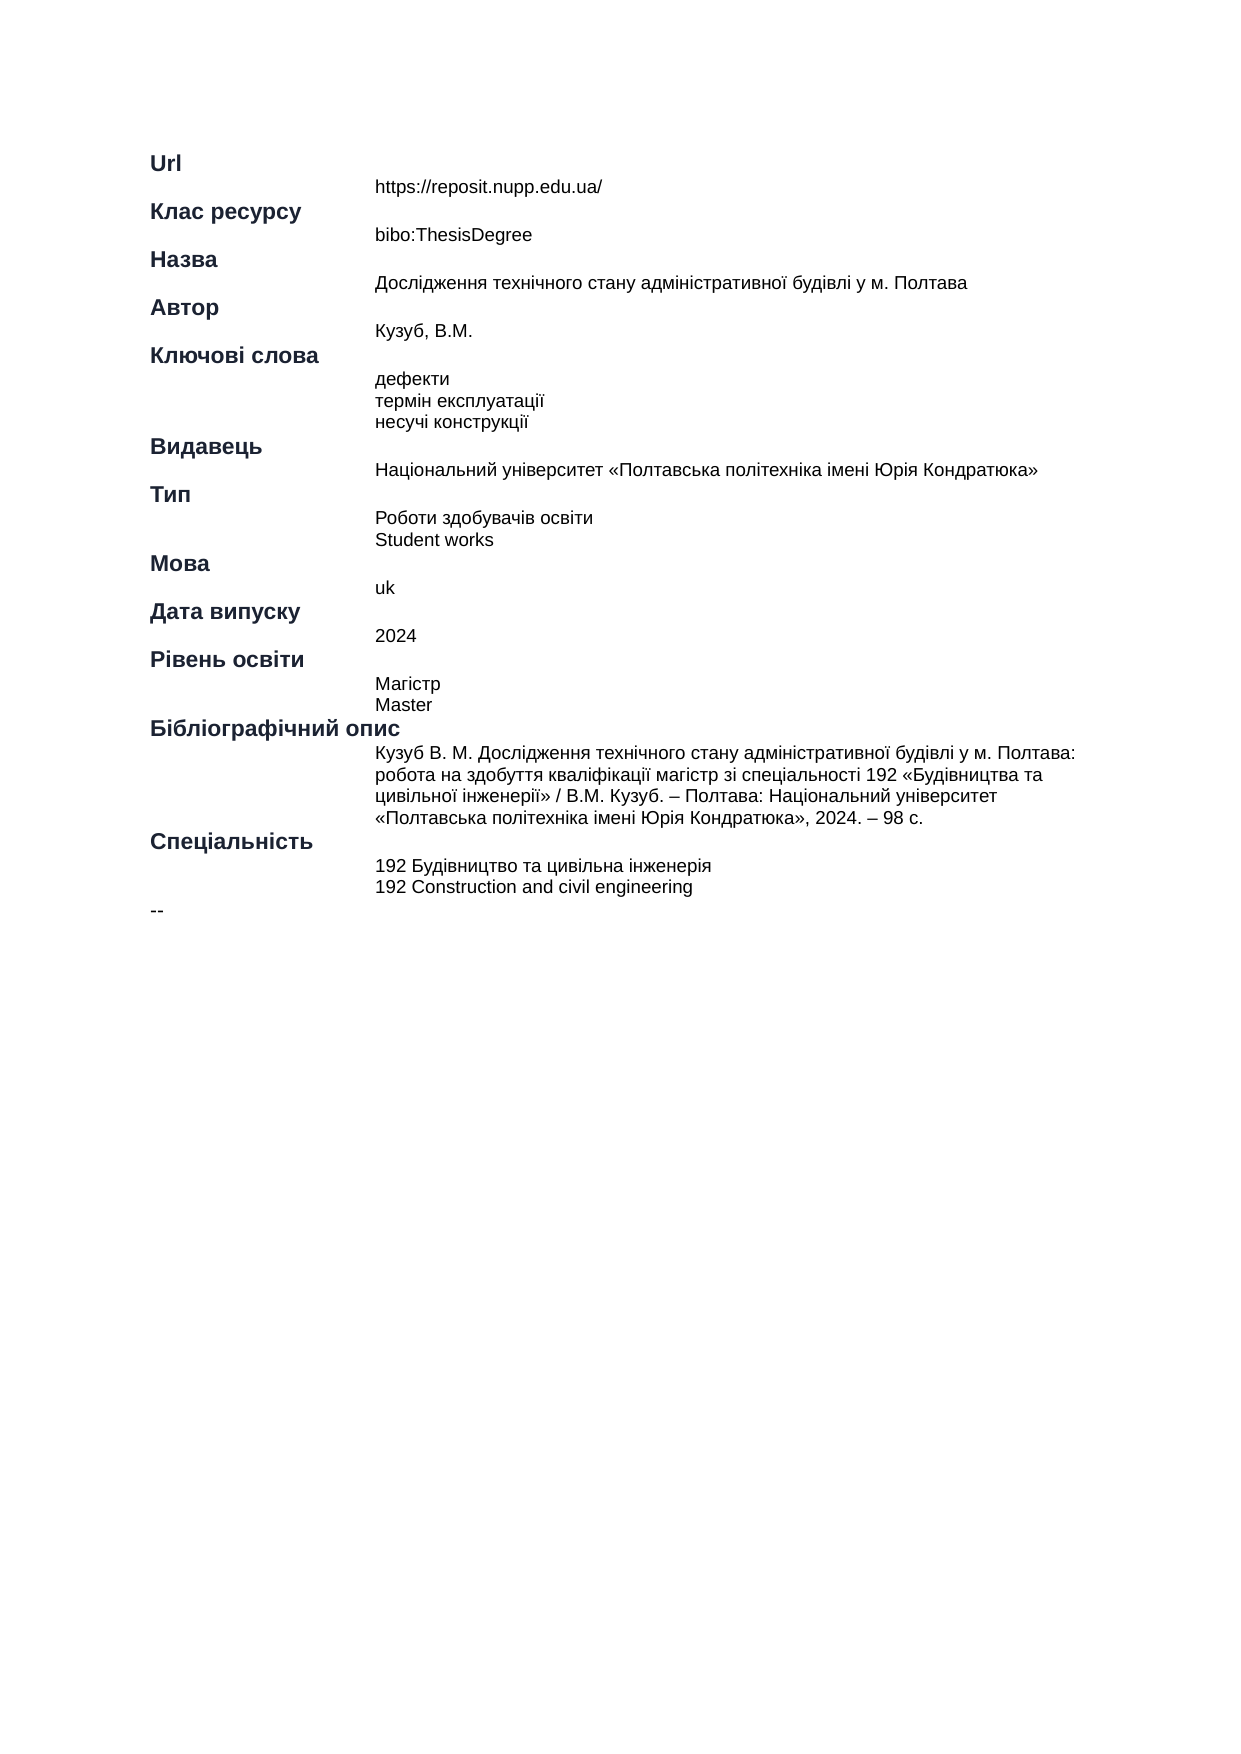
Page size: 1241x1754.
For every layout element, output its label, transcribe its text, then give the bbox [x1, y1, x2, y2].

text Тип [150, 481, 1090, 507]
text Рівень освіти [150, 646, 1090, 672]
text 2024 [375, 624, 1090, 646]
text Спеціальність [150, 828, 1090, 854]
text Мова [150, 550, 1090, 576]
text bibo:ThesisDegree [375, 224, 1090, 246]
text Master [375, 694, 1090, 715]
text uk [375, 576, 1090, 598]
text -- [150, 897, 1090, 921]
text Автор [150, 294, 1090, 320]
text 192 Construction and civil engineering [375, 876, 1090, 897]
text Національний університет «Полтавська політехніка імені Юрія Кондратюка» [375, 459, 1090, 481]
text дефекти [375, 368, 1090, 389]
text Назва [150, 246, 1090, 272]
text Клас ресурсу [150, 198, 1090, 224]
text Url [150, 150, 1090, 176]
text Дослідження технічного стану адміністративної будівлі у м. Полтава [375, 272, 1090, 294]
text Student works [375, 528, 1090, 550]
text несучі конструкції [375, 411, 1090, 433]
text Бібліографічний опис [150, 715, 1090, 742]
text Видавець [150, 433, 1090, 459]
text Магістр [375, 672, 1090, 694]
text https://reposit.nupp.edu.ua/ [375, 176, 1090, 198]
text Ключові слова [150, 342, 1090, 368]
text Роботи здобувачів освіти [375, 507, 1090, 528]
text Кузуб, В.М. [375, 320, 1090, 342]
text Кузуб В. М. Дослідження технічного стану адміністративної будівлі у м. Полтава: робота на здобуття кваліфікації магістр зі спеціальності 192 «Будівництва та цивільної інженерії» / В.М. Кузуб. – Полтава: Національний університет «Полтавська політехніка імені Юрія Кондратюка», 2024. – 98 с. [375, 742, 1090, 828]
text Дата випуску [150, 598, 1090, 624]
text термін експлуатації [375, 389, 1090, 411]
text 192 Будівництво та цивільна інженерія [375, 854, 1090, 876]
